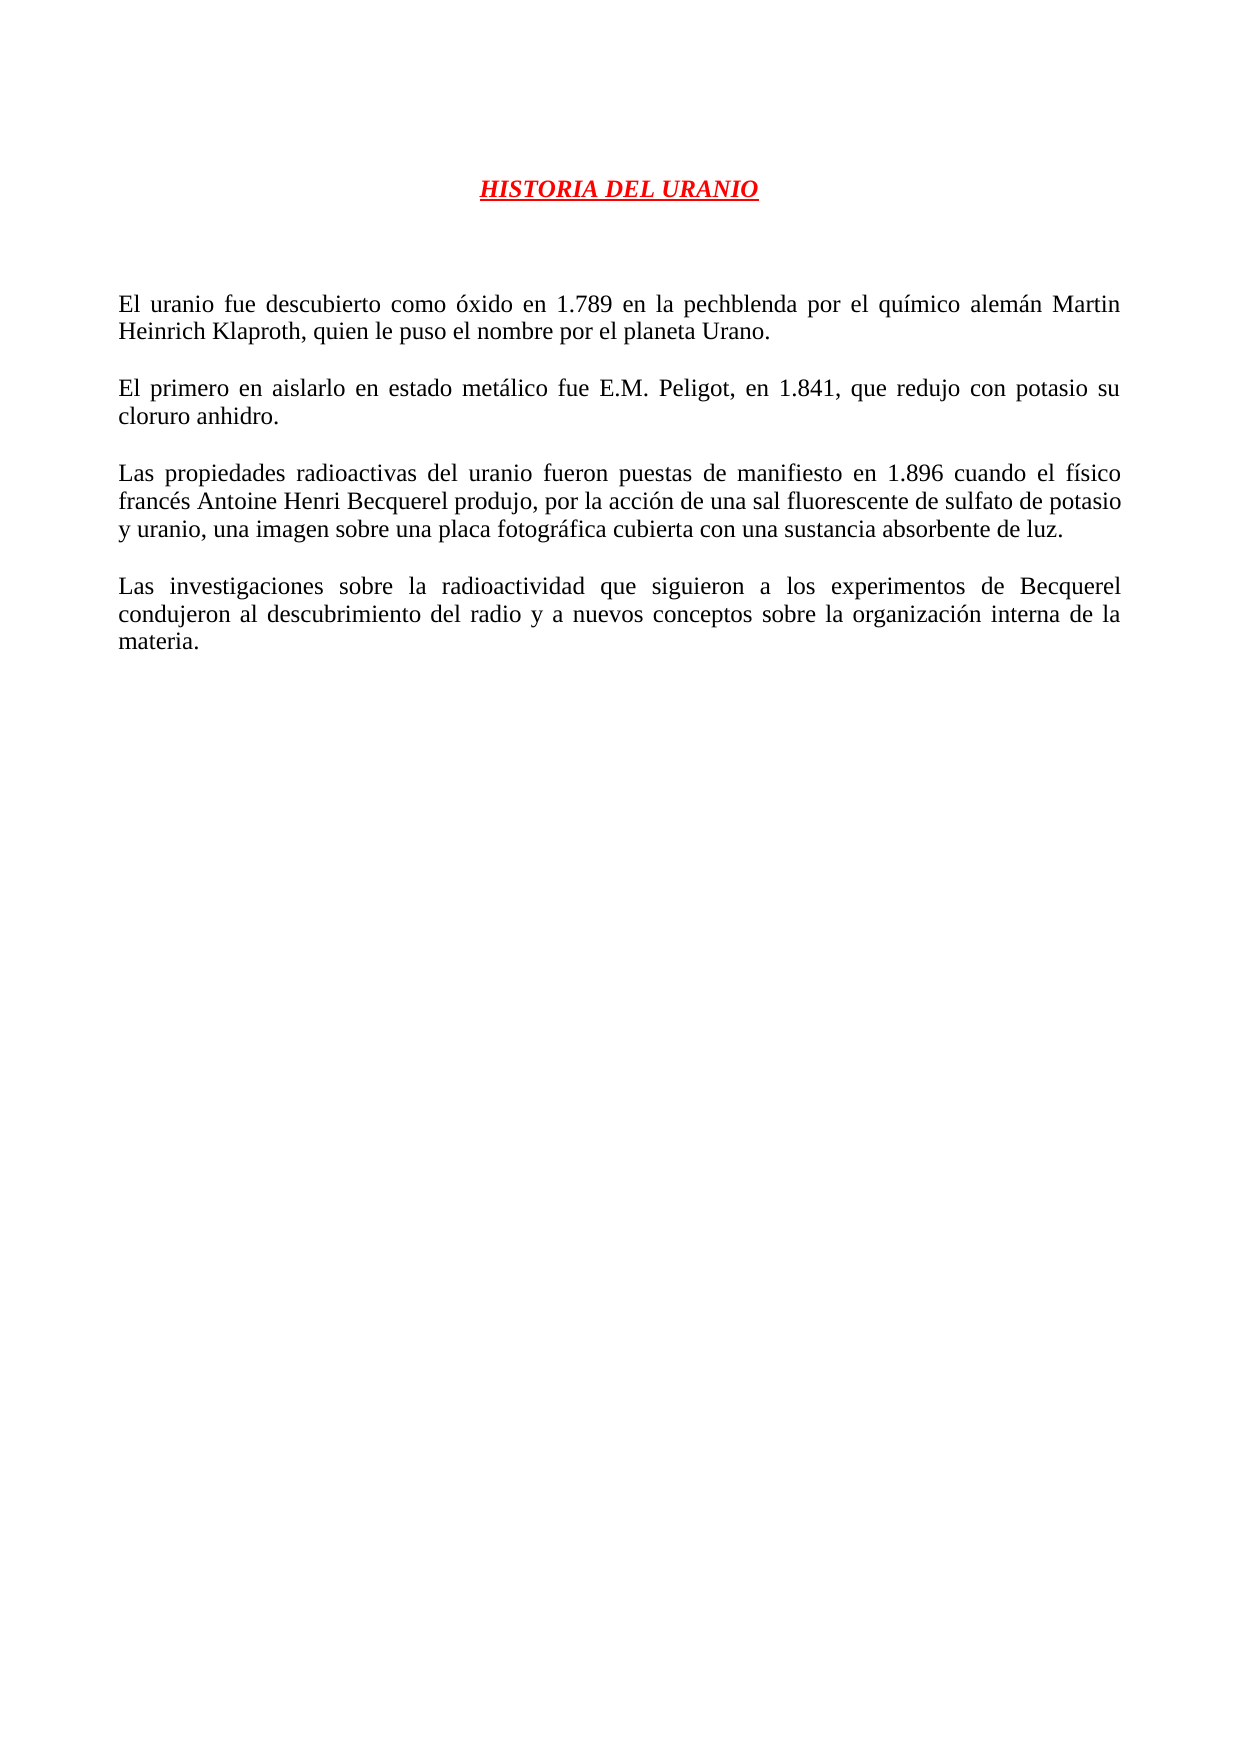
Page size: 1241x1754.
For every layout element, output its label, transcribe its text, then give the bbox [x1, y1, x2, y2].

text Las propiedades radioactivas del uranio fueron puestas de manifiesto en 1.896 cuando el físico francés Antoine Henri Becquerel produjo, por la acción de una sal fluorescente de sulfato de potasio y uranio, una imagen sobre una placa fotográfica cubierta con una sustancia absorbente de luz. [118, 459, 1122, 543]
text El primero en aislarlo en estado metálico fue E.M. Peligot, en 1.841, que redujo con potasio su cloruro anhidro. [118, 374, 1122, 430]
text Las investigaciones sobre la radioactividad que siguieron a los experimentos de Becquerel condujeron al descubrimiento del radio y a nuevos conceptos sobre la organización interna de la materia. [118, 572, 1122, 655]
text El uranio fue descubierto como óxido en 1.789 en la pechblenda por el químico alemán Martin Heinrich Klaproth, quien le puso el nombre por el planeta Urano. [118, 290, 1122, 345]
text HISTORIA DEL URANIO [118, 175, 1122, 203]
